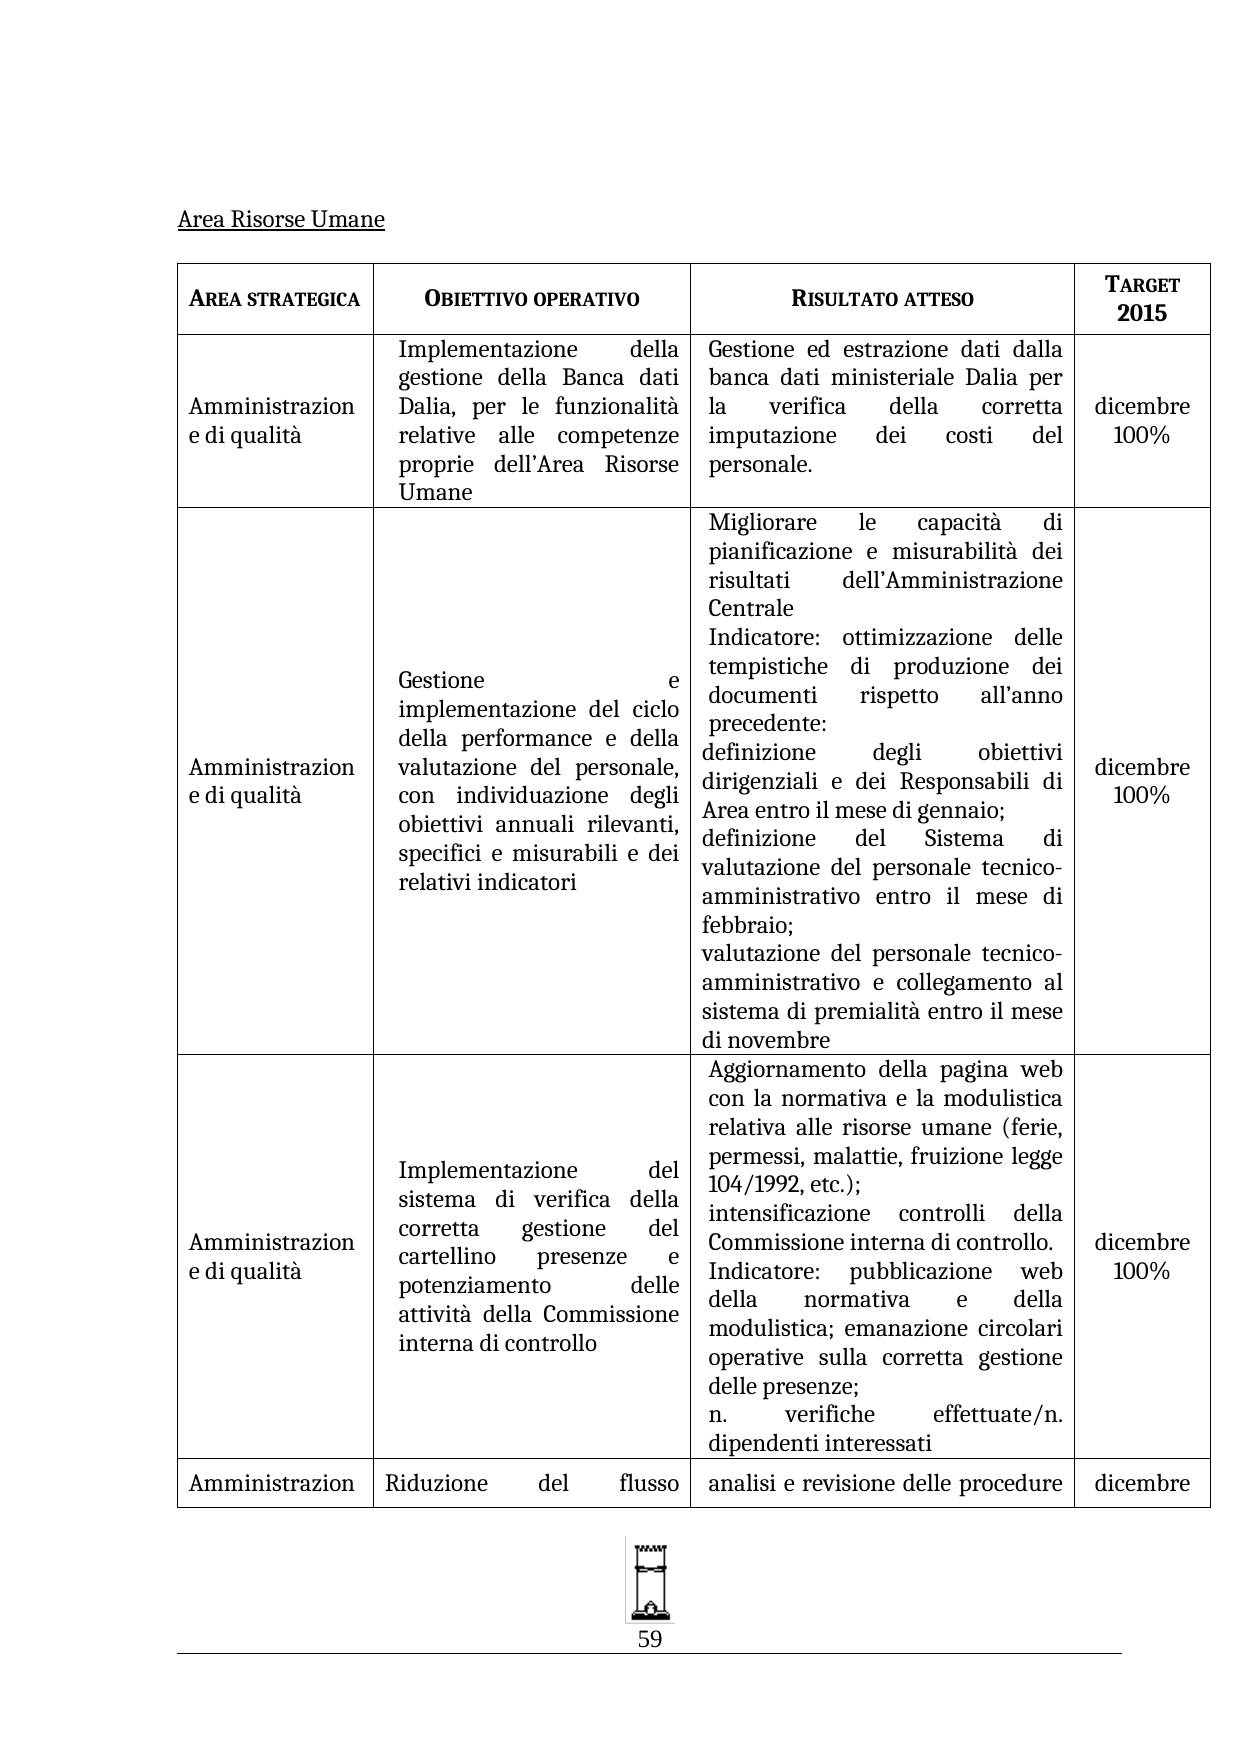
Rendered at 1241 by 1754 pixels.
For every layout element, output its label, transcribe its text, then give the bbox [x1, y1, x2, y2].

table_header Area strategica [178, 264, 373, 333]
table_cell Implementazione della gestione della Banca dati Dalia, per le funzionalità relative alle competenze proprie dell’Area Risorse Umane [374, 335, 690, 507]
table_header Target 2015 [1075, 264, 1210, 333]
table_cell Amministrazione di qualità [178, 1055, 373, 1458]
table_cell dicembre 100% [1075, 335, 1210, 507]
table_header Risultato atteso [691, 264, 1074, 333]
table_header Obiettivo operativo [374, 264, 690, 333]
table_cell Amministrazione di qualità [178, 335, 373, 507]
table_cell dicembre [1075, 1459, 1210, 1507]
table_cell Migliorare le capacità di pianificazione e misurabilità dei risultati dell’Amministrazione Centrale Indicatore: ottimizzazione delle tempistiche di produzione dei documenti rispetto all’anno precedente: definizione degli obiettivi dirigenziali e dei Responsabili di Area entro il mese di gennaio; definizione del Sistema di valutazione del personale tecnico-amministrativo entro il mese di febbraio; valutazione del personale tecnico-amministrativo e collegamento al sistema di premialità entro il mese di novembre [691, 508, 1074, 1054]
table_cell Gestione ed estrazione dati dalla banca dati ministeriale Dalia per la verifica della corretta imputazione dei costi del personale. [691, 335, 1074, 507]
table_cell Aggiornamento della pagina web con la normativa e la modulistica relativa alle risorse umane (ferie, permessi, malattie, fruizione legge 104/1992, etc.); intensificazione controlli della Commissione interna di controllo. Indicatore: pubblicazione web della normativa e della modulistica; emanazione circolari operative sulla corretta gestione delle presenze; n. verifiche effettuate/n. dipendenti interessati [691, 1055, 1074, 1458]
table_cell dicembre 100% [1075, 508, 1210, 1054]
table_cell dicembre 100% [1075, 1055, 1210, 1458]
table_cell Amministrazione di qualità [178, 508, 373, 1054]
table_cell Riduzione del flusso [374, 1459, 690, 1507]
table_cell Amministrazion [178, 1459, 373, 1507]
table_cell analisi e revisione delle procedure [691, 1459, 1074, 1507]
text Area Risorse Umane [177, 205, 1122, 234]
table_cell Implementazione del sistema di verifica della corretta gestione del cartellino presenze e potenziamento delle attività della Commissione interna di controllo [374, 1055, 690, 1458]
table_cell Gestione e implementazione del ciclo della performance e della valutazione del personale, con individuazione degli obiettivi annuali rilevanti, specifici e misurabili e dei relativi indicatori [374, 508, 690, 1054]
